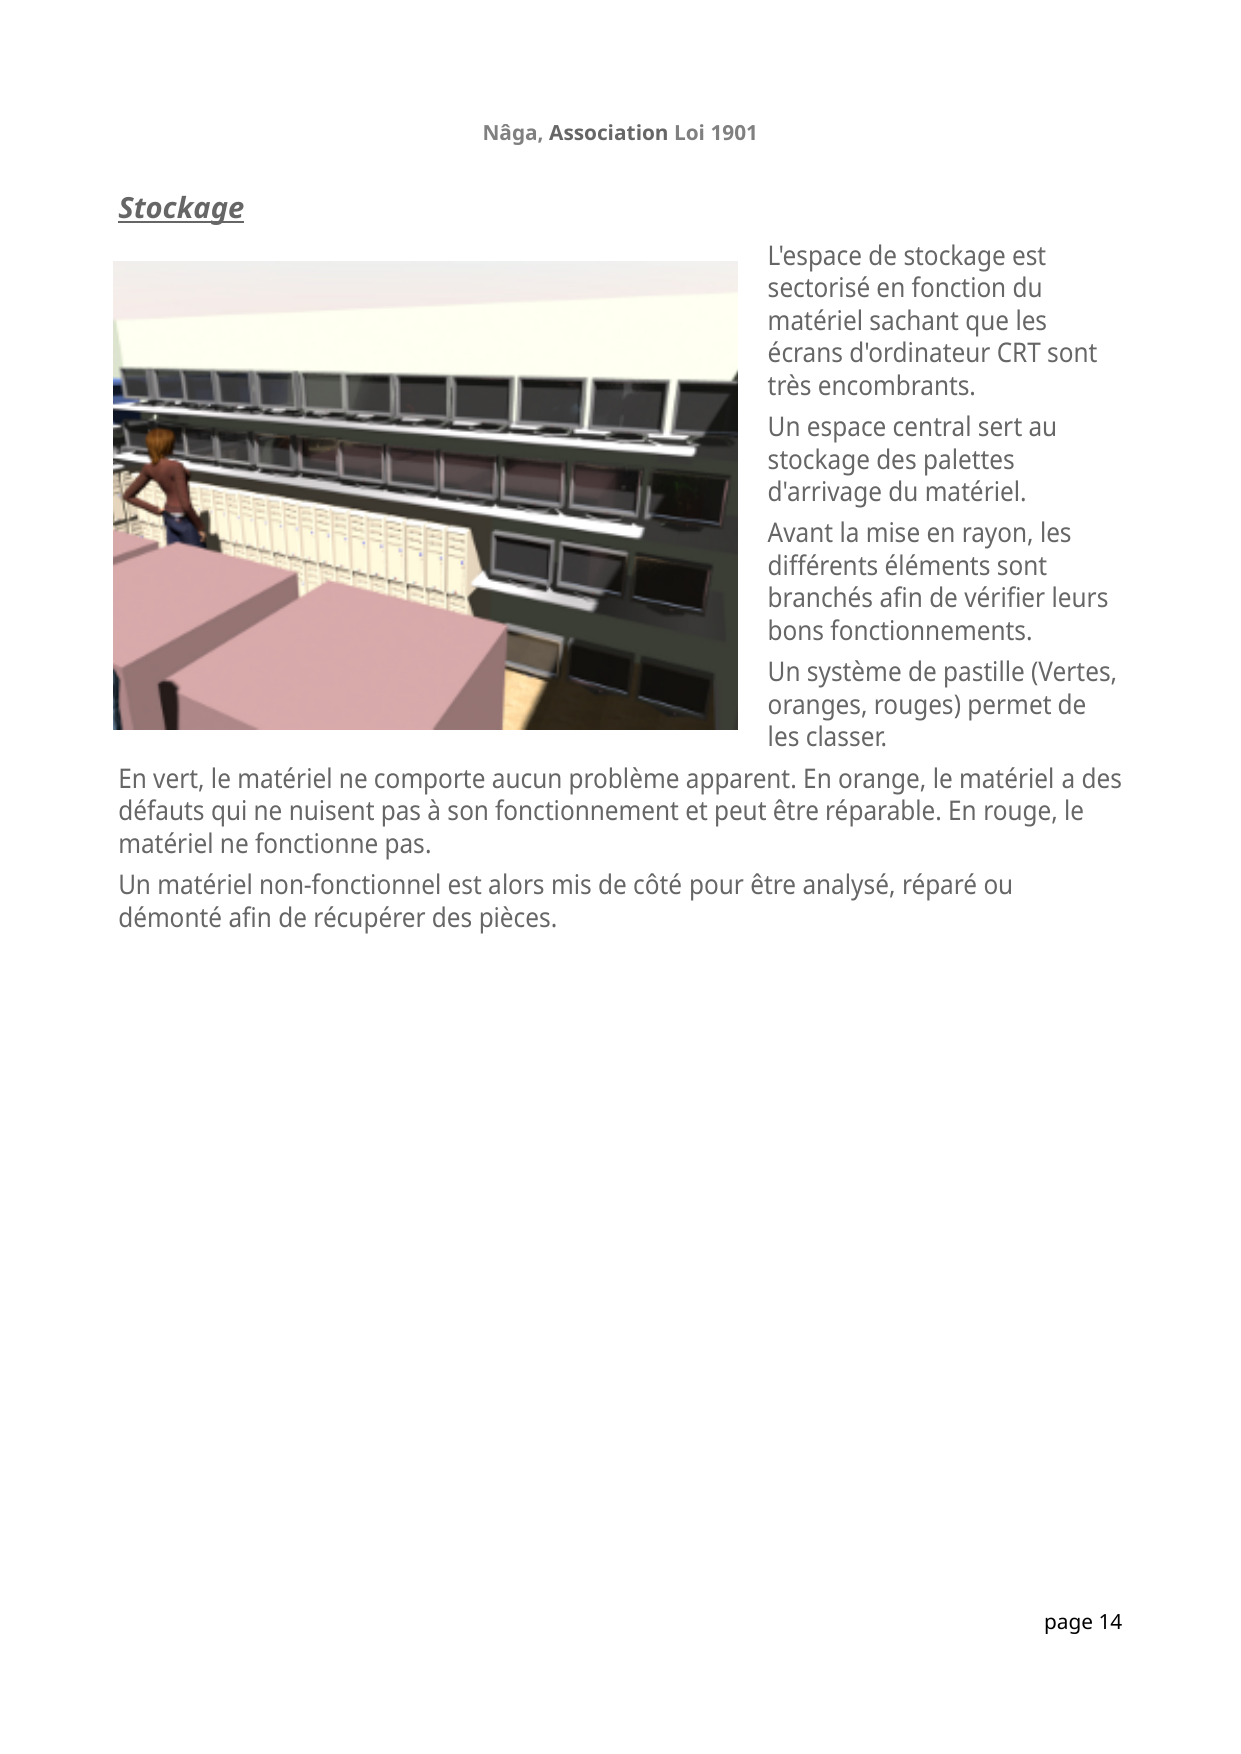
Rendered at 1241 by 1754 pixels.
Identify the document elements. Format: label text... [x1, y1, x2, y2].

picture [113, 261, 738, 730]
subtitle Stockage [118, 188, 1122, 227]
text En vert, le matériel ne comporte aucun problème apparent. En orange, le matériel a des défauts qui ne nuisent pas à son fonctionnement et peut être réparable. En rouge, le matériel ne fonctionne pas. [118, 762, 1122, 860]
text Un système de pastille (Vertes, oranges, rouges) permet de les classer. [118, 656, 1122, 753]
text Un matériel non-fonctionnel est alors mis de côté pour être analysé, réparé ou démonté afin de récupérer des pièces. [118, 868, 1122, 933]
text Avant la mise en rayon, les différents éléments sont branchés afin de vérifier leurs bons fonctionnements. [738, 517, 1122, 647]
text L'espace de stockage est sectorisé en fonction du matériel sachant que les écrans d'ordinateur CRT sont très encombrants. [118, 239, 1122, 402]
text Un espace central sert au stockage des palettes d'arrivage du matériel. [738, 411, 1122, 508]
